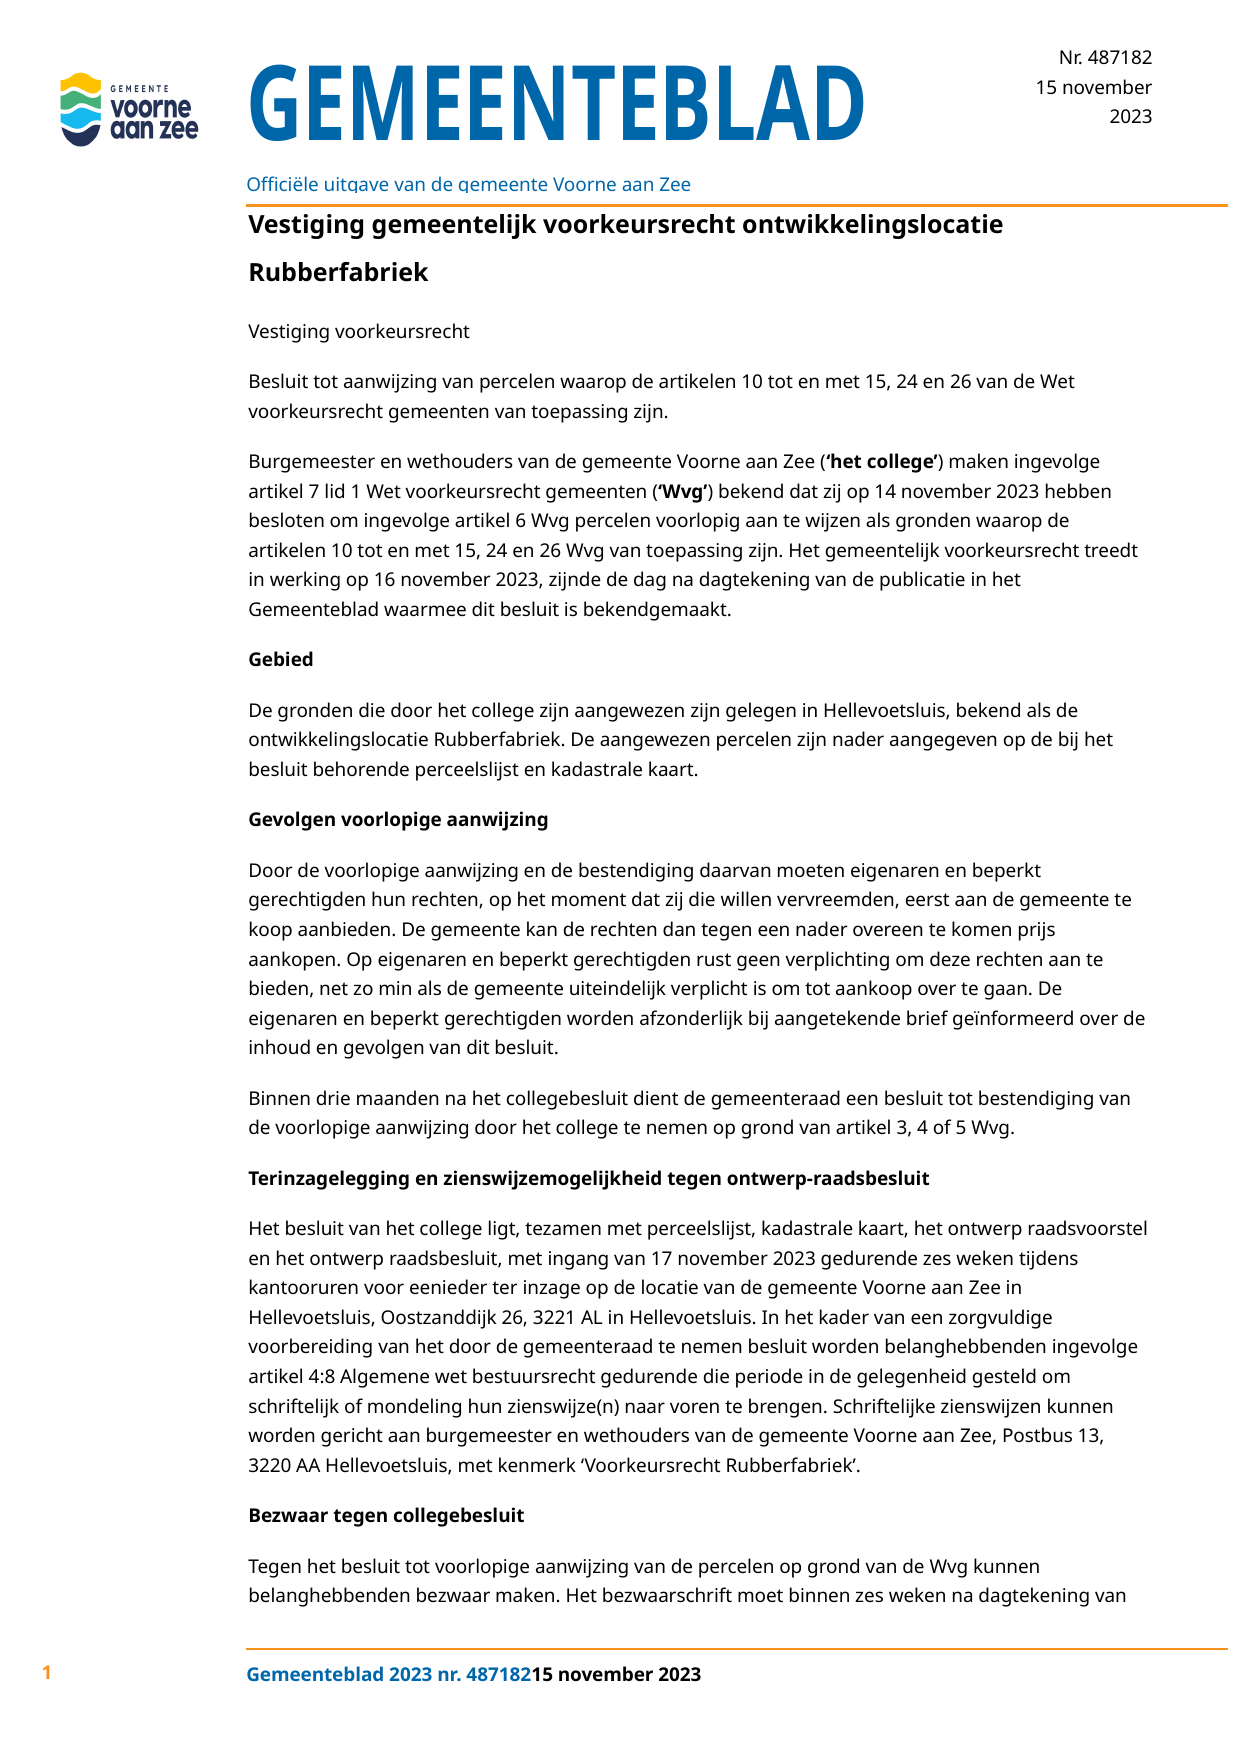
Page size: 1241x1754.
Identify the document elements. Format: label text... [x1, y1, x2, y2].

text Binnen drie maanden na het collegebesluit dient de gemeenteraad een besluit tot bestendiging van de voorlopige aanwijzing door het college te nemen op grond van artikel 3, 4 of 5 Wvg. [248, 1085, 1152, 1140]
text Door de voorlopige aanwijzing en de bestendiging daarvan moeten eigenaren en beperkt gerechtigden hun rechten, op het moment dat zij die willen vervreemden, eerst aan de gemeente te koop aanbieden. De gemeente kan de rechten dan tegen een nader overeen te komen prijs aankopen. Op eigenaren en beperkt gerechtigden rust geen verplichting om deze rechten aan te bieden, net zo min als de gemeente uiteindelijk verplicht is om tot aankoop over te gaan. De eigenaren en beperkt gerechtigden worden afzonderlijk bij aangetekende brief geïnformeerd over de inhoud en gevolgen van dit besluit. [248, 857, 1152, 1060]
picture [41, 47, 231, 172]
text Tegen het besluit tot voorlopige aanwijzing van de percelen op grond van de Wvg kunnen belanghebbenden bezwaar maken. Het bezwaarschrift moet binnen zes weken na dagtekening van [248, 1553, 1152, 1608]
text Het besluit van het college ligt, tezamen met perceelslijst, kadastrale kaart, het ontwerp raadsvoorstel en het ontwerp raadsbesluit, met ingang van 17 november 2023 gedurende zes weken tijdens kantoor­uren voor eenieder ter inzage op de locatie van de gemeente Voorne aan Zee in Hellevoetsluis, Oostzanddijk 26, 3221 AL in Hellevoetsluis. In het kader van een zorgvuldige voorbereiding van het door de gemeente­raad te nemen besluit worden belanghebbenden ingevolge artikel 4:8 Algemene wet bestuursrecht gedurende die periode in de gelegenheid gesteld om schriftelijk of mondeling hun zienswijze(n) naar voren te brengen. Schriftelijke ziens­wijzen kunnen worden gericht aan burgemeester en wethouders van de gemeente Voorne aan Zee, Postbus 13, 3220 AA Hellevoetsluis, met kenmerk ‘Voorkeursrecht Rubberfabriek’. [248, 1215, 1152, 1478]
text Gevolgen voorlopige aanwijzing [248, 807, 1152, 832]
text De gronden die door het college zijn aangewezen zijn gelegen in Hellevoetsluis, bekend als de ontwikkelingslocatie Rubberfabriek. De aangewezen percelen zijn nader aangegeven op de bij het besluit behorende perceelslijst en kadastrale kaart. [248, 697, 1152, 782]
text Terinzagelegging en zienswijzemogelijkheid tegen ontwerp-raadsbesluit [248, 1165, 1152, 1191]
text Vestiging voorkeursrecht [248, 318, 1152, 344]
text Vestiging gemeentelijk voorkeursrecht ontwikkelingslocatie Rubberfabriek [248, 207, 1152, 288]
text Burgemeester en wethouders van de gemeente Voorne aan Zee (‘het college’) maken ingevolge artikel 7 lid 1 Wet voorkeursrecht gemeenten (‘Wvg’) bekend dat zij op 14 november 2023 hebben besloten om ingevolge artikel 6 Wvg percelen voorlopig aan te wijzen als gronden waarop de artikelen 10 tot en met 15, 24 en 26 Wvg van toepassing zijn. Het gemeentelijk voorkeursrecht treedt in werking op 16 november 2023, zijnde de dag na dagtekening van de publicatie in het Gemeenteblad waarmee dit besluit is bekendgemaakt. [248, 448, 1152, 622]
text Gebied [248, 647, 1152, 672]
text Besluit tot aanwijzing van percelen waarop de artikelen 10 tot en met 15, 24 en 26 van de Wet voorkeursrecht gemeenten van toepassing zijn. [248, 368, 1152, 424]
text Bezwaar tegen collegebesluit [248, 1502, 1152, 1528]
